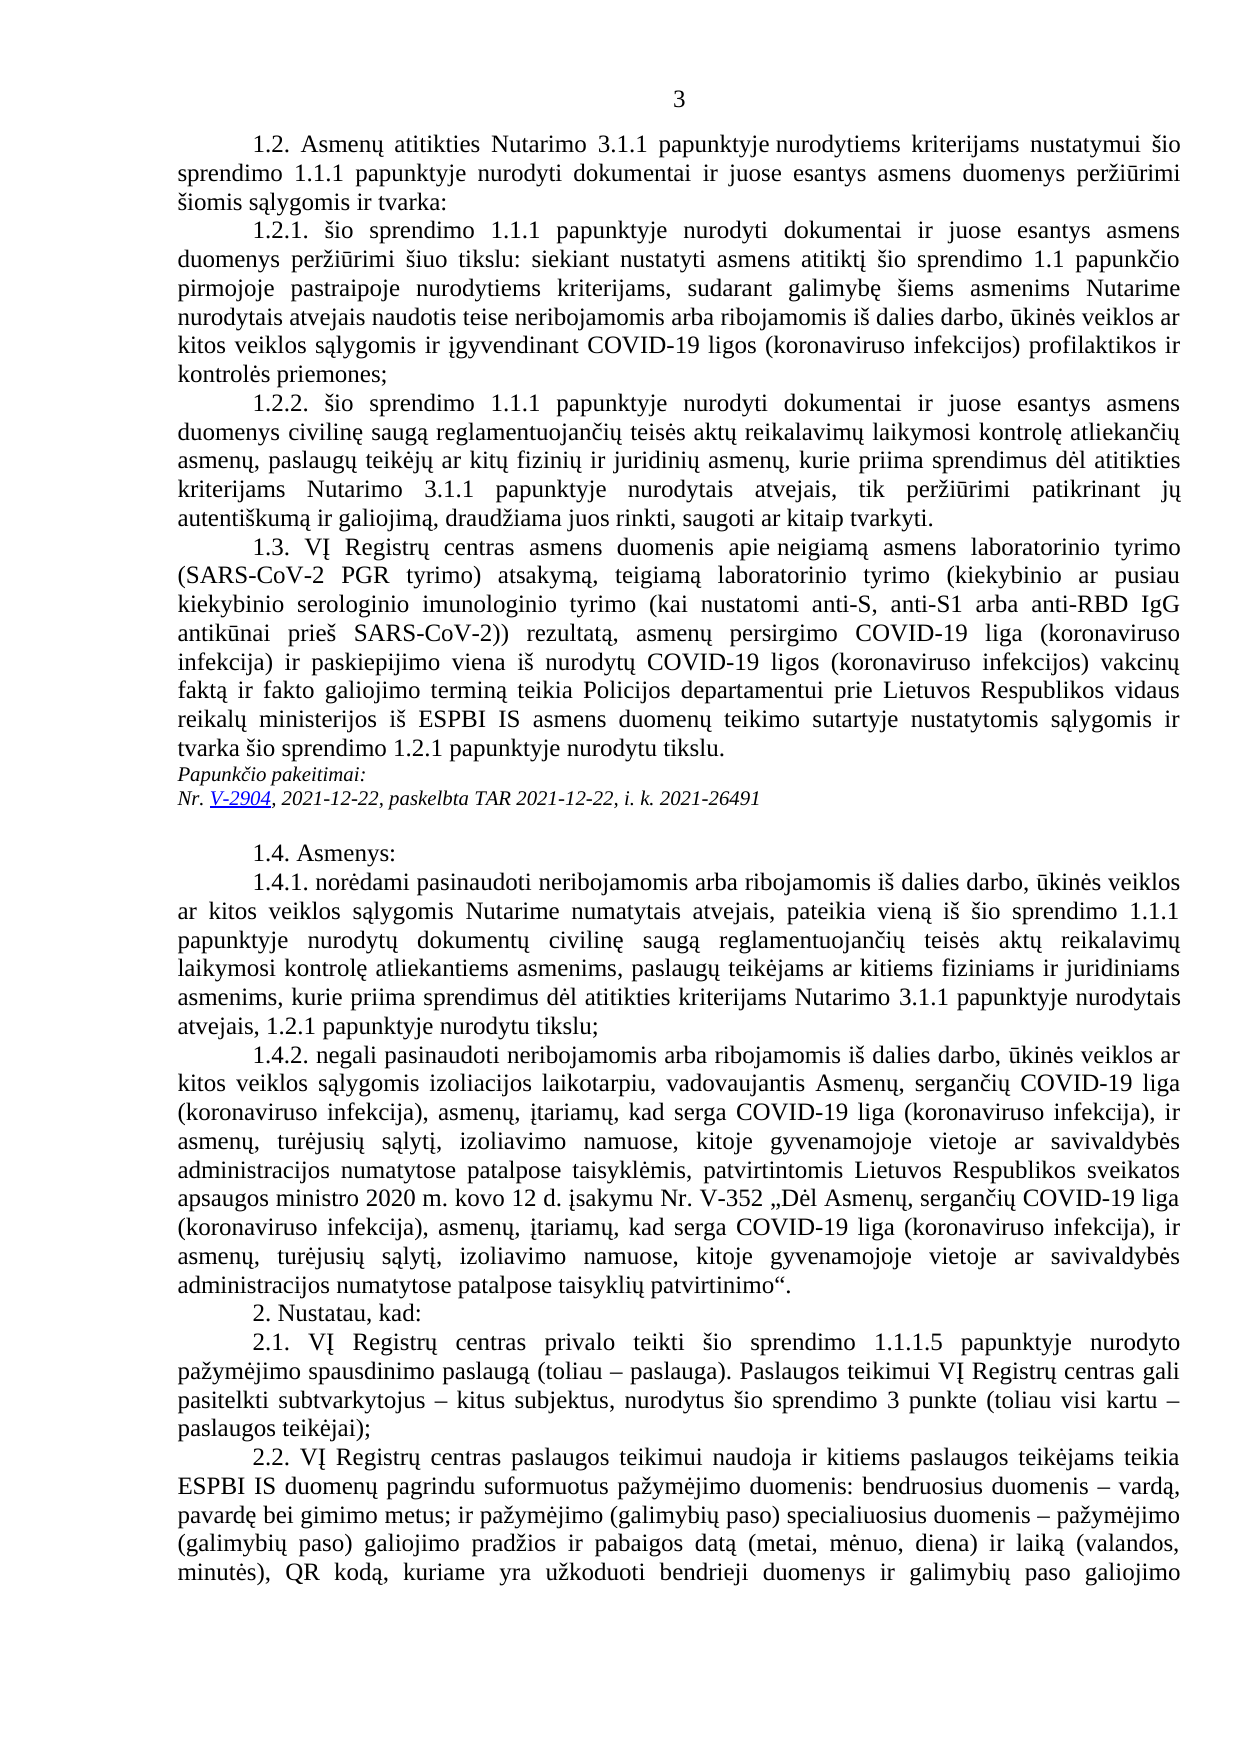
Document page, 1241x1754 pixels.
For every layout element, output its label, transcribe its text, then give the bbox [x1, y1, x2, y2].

text 2. Nustatau, kad: [177, 1298, 1181, 1327]
text 1.4.2. negali pasinaudoti neribojamomis arba ribojamomis iš dalies darbo, ūkinės veiklos ar kitos veiklos sąlygomis izoliacijos laikotarpiu, vadovaujantis Asmenų, sergančių COVID-19 liga (koronaviruso infekcija), asmenų, įtariamų, kad serga COVID-19 liga (koronaviruso infekcija), ir asmenų, turėjusių sąlytį, izoliavimo namuose, kitoje gyvenamojoje vietoje ar savivaldybės administracijos numatytose patalpose taisyklėmis, patvirtintomis Lietuvos Respublikos sveikatos apsaugos ministro 2020 m. kovo 12 d. įsakymu Nr. V-352 „Dėl Asmenų, sergančių COVID-19 liga (koronaviruso infekcija), asmenų, įtariamų, kad serga COVID-19 liga (koronaviruso infekcija), ir asmenų, turėjusių sąlytį, izoliavimo namuose, kitoje gyvenamojoje vietoje ar savivaldybės administracijos numatytose patalpose taisyklių patvirtinimo“. [177, 1040, 1181, 1298]
text 1.4. Asmenys: [177, 838, 1181, 867]
text Papunkčio pakeitimai: [177, 762, 1181, 786]
text Nr. V-2904, 2021-12-22, paskelbta TAR 2021-12-22, i. k. 2021-26491 [177, 786, 1181, 810]
text 1.4.1. norėdami pasinaudoti neribojamomis arba ribojamomis iš dalies darbo, ūkinės veiklos ar kitos veiklos sąlygomis Nutarime numatytais atvejais, pateikia vieną iš šio sprendimo 1.1.1 papunktyje nurodytų dokumentų civilinę saugą reglamentuojančių teisės aktų reikalavimų laikymosi kontrolę atliekantiems asmenims, paslaugų teikėjams ar kitiems fiziniams ir juridiniams asmenims, kurie priima sprendimus dėl atitikties kriterijams Nutarimo 3.1.1 papunktyje nurodytais atvejais, 1.2.1 papunktyje nurodytu tikslu; [177, 867, 1181, 1040]
text 1.2. Asmenų atitikties Nutarimo 3.1.1 papunktyje nurodytiems kriterijams nustatymui šio sprendimo 1.1.1 papunktyje nurodyti dokumentai ir juose esantys asmens duomenys peržiūrimi šiomis sąlygomis ir tvarka: [177, 129, 1181, 215]
text 2.1. VĮ Registrų centras privalo teikti šio sprendimo 1.1.1.5 papunktyje nurodyto pažymėjimo spausdinimo paslaugą (toliau – paslauga). Paslaugos teikimui VĮ Registrų centras gali pasitelkti subtvarkytojus – kitus subjektus, nurodytus šio sprendimo 3 punkte (toliau visi kartu – paslaugos teikėjai); [177, 1327, 1181, 1442]
text 1.3. VĮ Registrų centras asmens duomenis apie neigiamą asmens laboratorinio tyrimo (SARS-CoV-2 PGR tyrimo) atsakymą, teigiamą laboratorinio tyrimo (kiekybinio ar pusiau kiekybinio serologinio imunologinio tyrimo (kai nustatomi anti-S, anti-S1 arba anti-RBD IgG antikūnai prieš SARS-CoV-2)) rezultatą, asmenų persirgimo COVID-19 liga (koronaviruso infekcija) ir paskiepijimo viena iš nurodytų COVID-19 ligos (koronaviruso infekcijos) vakcinų faktą ir fakto galiojimo terminą teikia Policijos departamentui prie Lietuvos Respublikos vidaus reikalų ministerijos iš ESPBI IS asmens duomenų teikimo sutartyje nustatytomis sąlygomis ir tvarka šio sprendimo 1.2.1 papunktyje nurodytu tikslu. [177, 532, 1181, 762]
text 1.2.2. šio sprendimo 1.1.1 papunktyje nurodyti dokumentai ir juose esantys asmens duomenys civilinę saugą reglamentuojančių teisės aktų reikalavimų laikymosi kontrolę atliekančių asmenų, paslaugų teikėjų ar kitų fizinių ir juridinių asmenų, kurie priima sprendimus dėl atitikties kriterijams Nutarimo 3.1.1 papunktyje nurodytais atvejais, tik peržiūrimi patikrinant jų autentiškumą ir galiojimą, draudžiama juos rinkti, saugoti ar kitaip tvarkyti. [177, 388, 1181, 532]
text 1.2.1. šio sprendimo 1.1.1 papunktyje nurodyti dokumentai ir juose esantys asmens duomenys peržiūrimi šiuo tikslu: siekiant nustatyti asmens atitiktį šio sprendimo 1.1 papunkčio pirmojoje pastraipoje nurodytiems kriterijams, sudarant galimybę šiems asmenims Nutarime nurodytais atvejais naudotis teise neribojamomis arba ribojamomis iš dalies darbo, ūkinės veiklos ar kitos veiklos sąlygomis ir įgyvendinant COVID-19 ligos (koronaviruso infekcijos) profilaktikos ir kontrolės priemones; [177, 215, 1181, 388]
text 2.2. VĮ Registrų centras paslaugos teikimui naudoja ir kitiems paslaugos teikėjams teikia ESPBI IS duomenų pagrindu suformuotus pažymėjimo duomenis: bendruosius duomenis – vardą, pavardę bei gimimo metus; ir pažymėjimo (galimybių paso) specialiuosius duomenis – pažymėjimo (galimybių paso) galiojimo pradžios ir pabaigos datą (metai, mėnuo, diena) ir laiką (valandos, minutės), QR kodą, kuriame yra užkoduoti bendrieji duomenys ir galimybių paso galiojimo [177, 1442, 1181, 1586]
